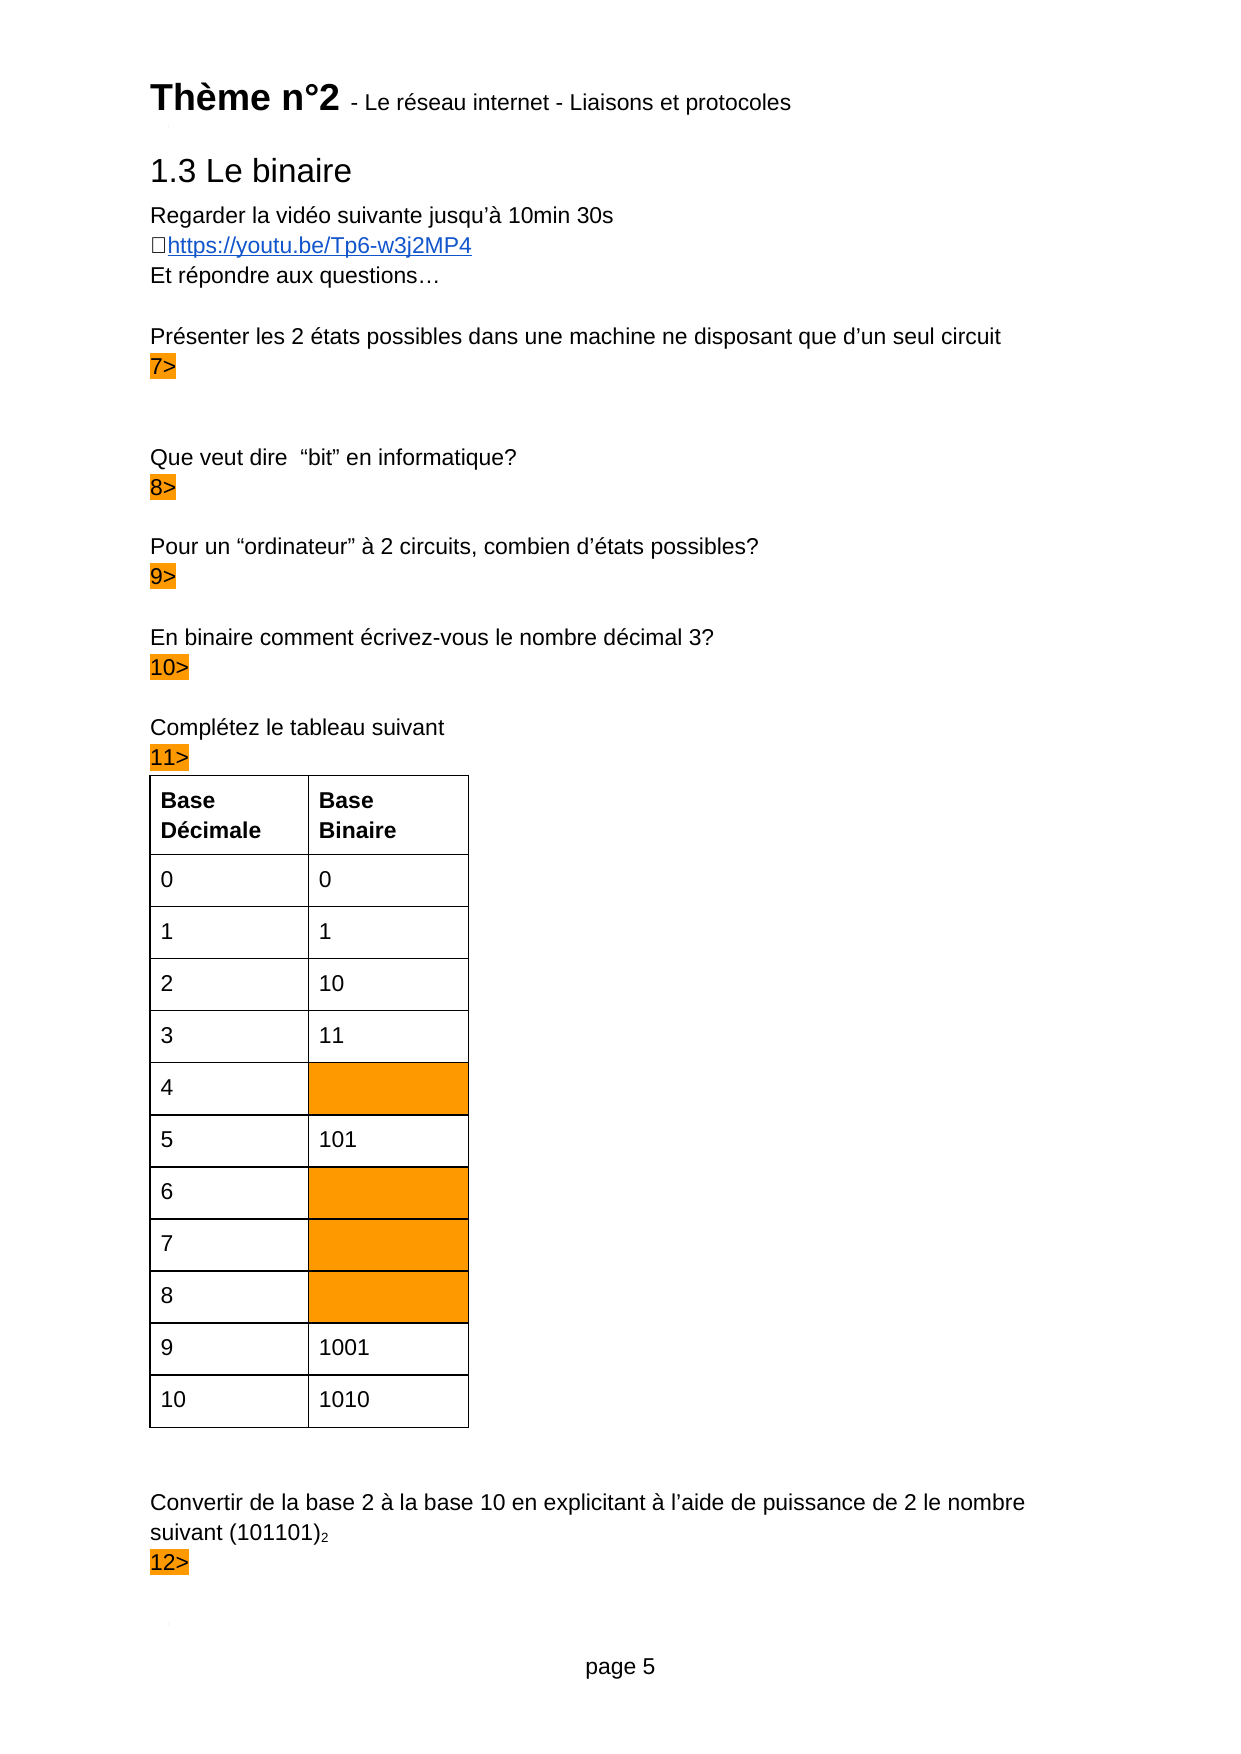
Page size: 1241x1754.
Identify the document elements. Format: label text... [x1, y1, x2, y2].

table_header Base Binaire [309, 776, 468, 853]
text 👀https://youtu.be/Tp6-w3j2MP4 [150, 232, 1090, 258]
text 10> [150, 654, 1090, 680]
table_cell 101 [309, 1116, 468, 1166]
table_cell 11 [309, 1011, 468, 1062]
table_cell 1001 [309, 1324, 468, 1374]
table_cell 2 [151, 959, 308, 1010]
text 12> [150, 1549, 1090, 1575]
text Convertir de la base 2 à la base 10 en explicitant à l’aide de puissance de 2 le nombre suivant (101101)2 [150, 1488, 1090, 1545]
table_cell 4 [151, 1063, 308, 1114]
table_cell 7 [151, 1220, 308, 1270]
table_cell 10 [309, 959, 468, 1010]
table_header Base Décimale [151, 776, 308, 853]
text Et répondre aux questions… [150, 262, 1090, 289]
text 8> [150, 474, 1090, 500]
table_cell [309, 1220, 468, 1270]
table_cell [309, 1272, 468, 1322]
table_cell 1 [151, 907, 308, 958]
table_cell 6 [151, 1168, 308, 1218]
text 9> [150, 563, 1090, 589]
text Complétez le tableau suivant [150, 714, 1090, 741]
text Regarder la vidéo suivante jusqu’à 10min 30s [150, 202, 1090, 228]
subtitle ​1.3​ Le binaire [150, 151, 1090, 189]
table_cell [309, 1063, 468, 1114]
text Pour un “ordinateur” à 2 circuits, combien d’états possibles? [150, 533, 1090, 559]
text En binaire comment écrivez-vous le nombre décimal 3? [150, 623, 1090, 650]
table_cell 8 [151, 1272, 308, 1322]
text Que veut dire “bit” en informatique? [150, 443, 1090, 470]
table_cell [309, 1168, 468, 1218]
table_cell 10 [151, 1376, 308, 1426]
table_cell 1 [309, 907, 468, 958]
text Présenter les 2 états possibles dans une machine ne disposant que d’un seul circuit [150, 323, 1090, 349]
text 11> [150, 744, 1090, 771]
text 7> [150, 353, 1090, 379]
table_cell 0 [309, 855, 468, 906]
table_cell 3 [151, 1011, 308, 1062]
table_cell 9 [151, 1324, 308, 1374]
table_cell 5 [151, 1116, 308, 1166]
table_cell 0 [151, 855, 308, 906]
table_cell 1010 [309, 1376, 468, 1426]
